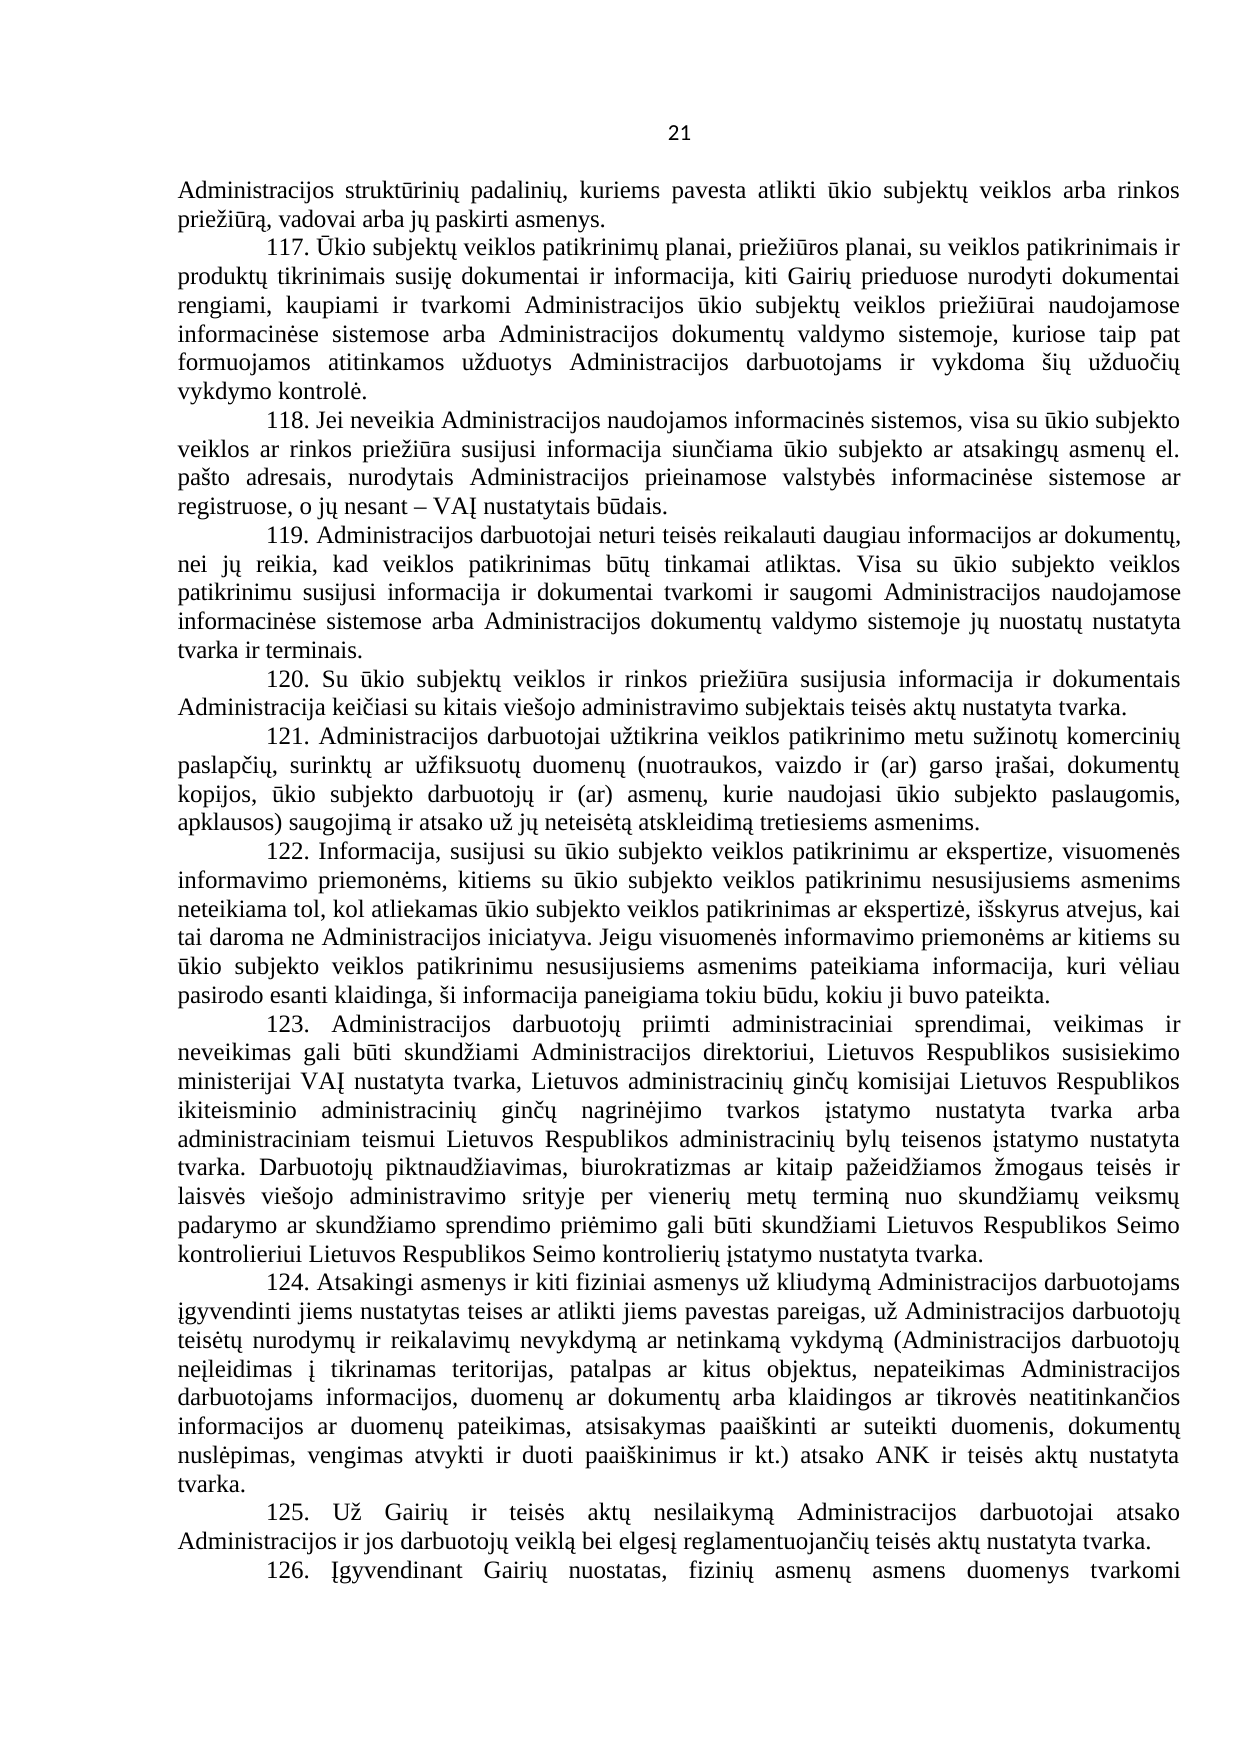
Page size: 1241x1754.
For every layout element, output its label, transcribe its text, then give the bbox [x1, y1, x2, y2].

text 126. Įgyvendinant Gairių nuostatas, fizinių asmenų asmens duomenys tvarkomi [177, 1555, 1181, 1584]
text 121. Administracijos darbuotojai užtikrina veiklos patikrinimo metu sužinotų komercinių paslapčių, surinktų ar užfiksuotų duomenų (nuotraukos, vaizdo ir (ar) garso įrašai, dokumentų kopijos, ūkio subjekto darbuotojų ir (ar) asmenų, kurie naudojasi ūkio subjekto paslaugomis, apklausos) saugojimą ir atsako už jų neteisėtą atskleidimą tretiesiems asmenims. [177, 721, 1181, 836]
text 117. Ūkio subjektų veiklos patikrinimų planai, priežiūros planai, su veiklos patikrinimais ir produktų tikrinimais susiję dokumentai ir informacija, kiti Gairių prieduose nurodyti dokumentai rengiami, kaupiami ir tvarkomi Administracijos ūkio subjektų veiklos priežiūrai naudojamose informacinėse sistemose arba Administracijos dokumentų valdymo sistemoje, kuriose taip pat formuojamos atitinkamos užduotys Administracijos darbuotojams ir vykdoma šių užduočių vykdymo kontrolė. [177, 232, 1181, 405]
text 125. Už Gairių ir teisės aktų nesilaikymą Administracijos darbuotojai atsako Administracijos ir jos darbuotojų veiklą bei elgesį reglamentuojančių teisės aktų nustatyta tvarka. [177, 1497, 1181, 1555]
text 119. Administracijos darbuotojai neturi teisės reikalauti daugiau informacijos ar dokumentų, nei jų reikia, kad veiklos patikrinimas būtų tinkamai atliktas. Visa su ūkio subjekto veiklos patikrinimu susijusi informacija ir dokumentai tvarkomi ir saugomi Administracijos naudojamose informacinėse sistemose arba Administracijos dokumentų valdymo sistemoje jų nuostatų nustatyta tvarka ir terminais. [177, 520, 1181, 664]
text 120. Su ūkio subjektų veiklos ir rinkos priežiūra susijusia informacija ir dokumentais Administracija keičiasi su kitais viešojo administravimo subjektais teisės aktų nustatyta tvarka. [177, 664, 1181, 721]
text Administracijos struktūrinių padalinių, kuriems pavesta atlikti ūkio subjektų veiklos arba rinkos priežiūrą, vadovai arba jų paskirti asmenys. [177, 175, 1181, 232]
text 118. Jei neveikia Administracijos naudojamos informacinės sistemos, visa su ūkio subjekto veiklos ar rinkos priežiūra susijusi informacija siunčiama ūkio subjekto ar atsakingų asmenų el. pašto adresais, nurodytais Administracijos prieinamose valstybės informacinėse sistemose ar registruose, o jų nesant – VAĮ nustatytais būdais. [177, 405, 1181, 520]
text 122. Informacija, susijusi su ūkio subjekto veiklos patikrinimu ar ekspertize, visuomenės informavimo priemonėms, kitiems su ūkio subjekto veiklos patikrinimu nesusijusiems asmenims neteikiama tol, kol atliekamas ūkio subjekto veiklos patikrinimas ar ekspertizė, išskyrus atvejus, kai tai daroma ne Administracijos iniciatyva. Jeigu visuomenės informavimo priemonėms ar kitiems su ūkio subjekto veiklos patikrinimu nesusijusiems asmenims pateikiama informacija, kuri vėliau pasirodo esanti klaidinga, ši informacija paneigiama tokiu būdu, kokiu ji buvo pateikta. [177, 836, 1181, 1009]
text 124. Atsakingi asmenys ir kiti fiziniai asmenys už kliudymą Administracijos darbuotojams įgyvendinti jiems nustatytas teises ar atlikti jiems pavestas pareigas, už Administracijos darbuotojų teisėtų nurodymų ir reikalavimų nevykdymą ar netinkamą vykdymą (Administracijos darbuotojų neįleidimas į tikrinamas teritorijas, patalpas ar kitus objektus, nepateikimas Administracijos darbuotojams informacijos, duomenų ar dokumentų arba klaidingos ar tikrovės neatitinkančios informacijos ar duomenų pateikimas, atsisakymas paaiškinti ar suteikti duomenis, dokumentų nuslėpimas, vengimas atvykti ir duoti paaiškinimus ir kt.) atsako ANK ir teisės aktų nustatyta tvarka. [177, 1267, 1181, 1497]
text 123. Administracijos darbuotojų priimti administraciniai sprendimai, veikimas ir neveikimas gali būti skundžiami Administracijos direktoriui, Lietuvos Respublikos susisiekimo ministerijai VAĮ nustatyta tvarka, Lietuvos administracinių ginčų komisijai Lietuvos Respublikos ikiteisminio administracinių ginčų nagrinėjimo tvarkos įstatymo nustatyta tvarka arba administraciniam teismui Lietuvos Respublikos administracinių bylų teisenos įstatymo nustatyta tvarka. Darbuotojų piktnaudžiavimas, biurokratizmas ar kitaip pažeidžiamos žmogaus teisės ir laisvės viešojo administravimo srityje per vienerių metų terminą nuo skundžiamų veiksmų padarymo ar skundžiamo sprendimo priėmimo gali būti skundžiami Lietuvos Respublikos Seimo kontrolieriui Lietuvos Respublikos Seimo kontrolierių įstatymo nustatyta tvarka. [177, 1009, 1181, 1267]
